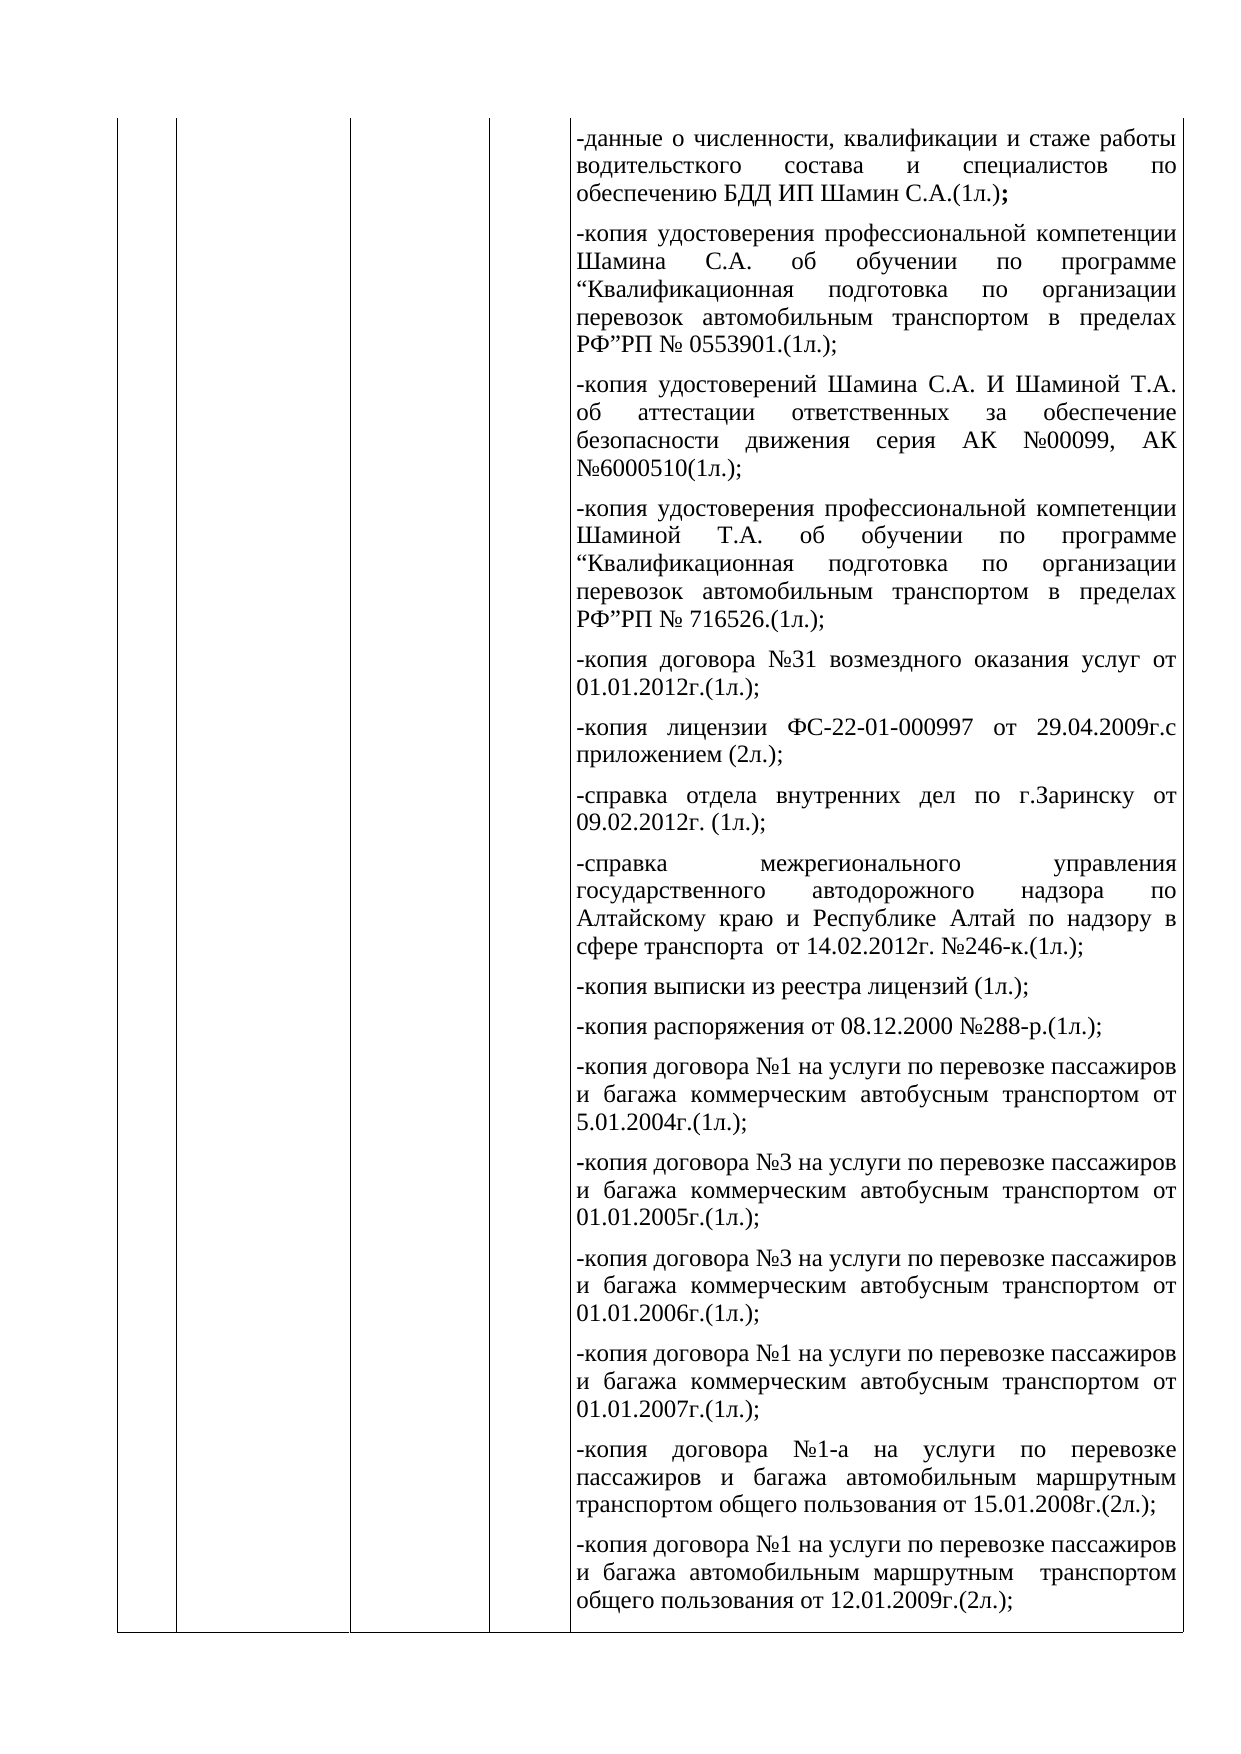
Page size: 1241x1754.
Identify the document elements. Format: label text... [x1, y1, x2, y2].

table_cell [351, 118, 489, 1632]
table_cell [177, 118, 349, 1632]
table_cell [118, 118, 176, 1632]
table_cell [490, 118, 570, 1632]
table_cell -данные о численности, квалификации и стаже работы водительсткого состава и специалистов по обеспечению БДД ИП Шамин С.А.(1л.); -копия удостоверения профессиональной компетенции Шамина С.А. об обучении по программе “Квалификационная подготовка по организации перевозок автомобильным транспортом в пределах РФ”РП № 0553901.(1л.); -копия удостоверений Шамина С.А. И Шаминой Т.А. об аттестации ответственных за обеспечение безопасности движения серия АК №00099, АК №6000510(1л.); -копия удостоверения профессиональной компетенции Шаминой Т.А. об обучении по программе “Квалификационная подготовка по организации перевозок автомобильным транспортом в пределах РФ”РП № 716526.(1л.); -копия договора №31 возмездного оказания услуг от 01.01.2012г.(1л.); -копия лицензии ФС-22-01-000997 от 29.04.2009г.с приложением (2л.); -справка отдела внутренних дел по г.Заринску от 09.02.2012г. (1л.); -справка межрегионального управления государственного автодорожного надзора по Алтайскому краю и Республике Алтай по надзору в сфере транспорта от 14.02.2012г. №246-к.(1л.); -копия выписки из реестра лицензий (1л.); -копия распоряжения от 08.12.2000 №288-р.(1л.); -копия договора №1 на услуги по перевозке пассажиров и багажа коммерческим автобусным транспортом от 5.01.2004г.(1л.); -копия договора №3 на услуги по перевозке пассажиров и багажа коммерческим автобусным транспортом от 01.01.2005г.(1л.); -копия договора №3 на услуги по перевозке пассажиров и багажа коммерческим автобусным транспортом от 01.01.2006г.(1л.); -копия договора №1 на услуги по перевозке пассажиров и багажа коммерческим автобусным транспортом от 01.01.2007г.(1л.); -копия договора №1-а на услуги по перевозке пассажиров и багажа автомобильным маршрутным транспортом общего пользования от 15.01.2008г.(2л.); -копия договора №1 на услуги по перевозке пассажиров и багажа автомобильным маршрутным транспортом общего пользования от 12.01.2009г.(2л.); [571, 118, 1183, 1632]
